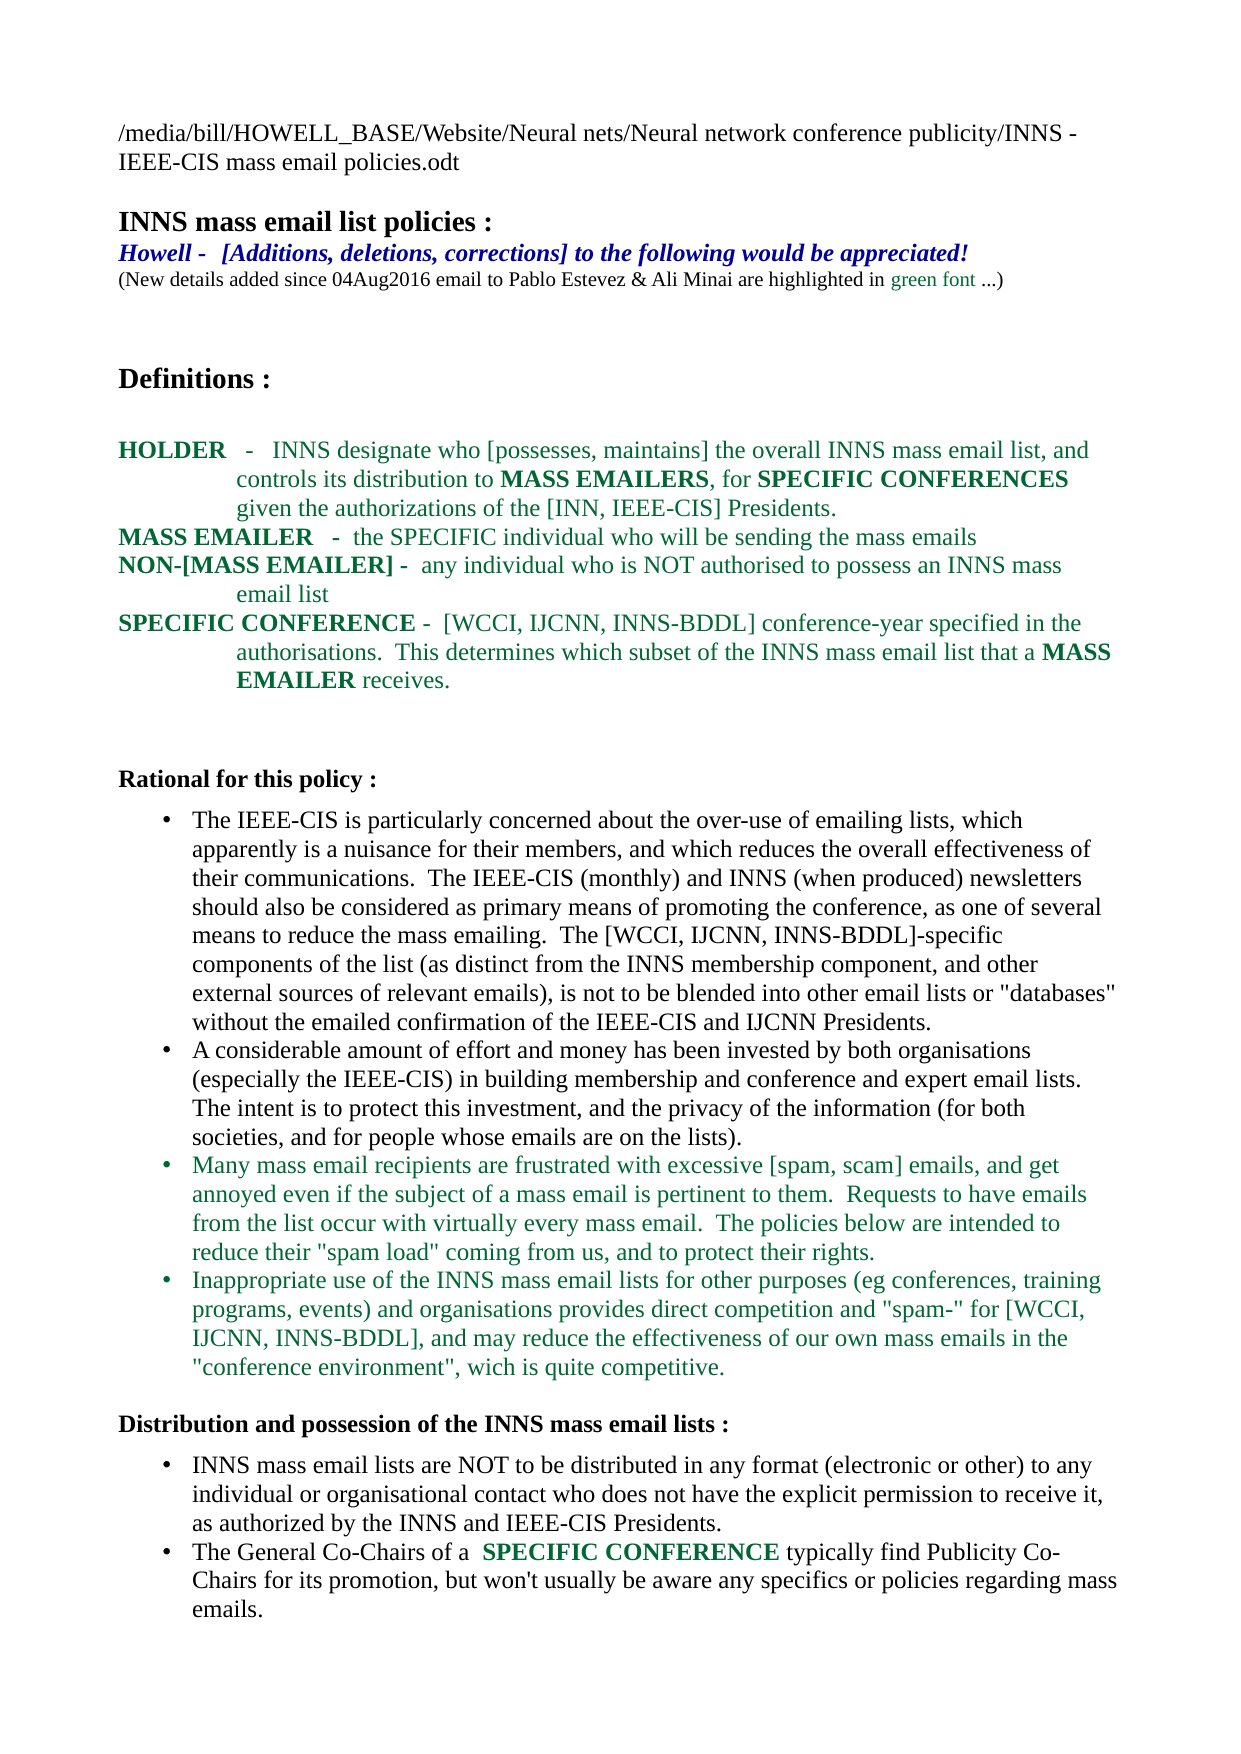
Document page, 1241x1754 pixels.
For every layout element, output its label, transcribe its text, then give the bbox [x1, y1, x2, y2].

list A considerable amount of effort and money has been invested by both organisations (especially the IEEE-CIS) in building membership and conference and expert email lists. The intent is to protect this investment, and the privacy of the information (for both societies, and for people whose emails are on the lists). [162, 1036, 1122, 1151]
list INNS mass email lists are NOT to be distributed in any format (electronic or other) to any individual or organisational contact who does not have the explicit permission to receive it, as authorized by the INNS and IEEE-CIS Presidents. [162, 1450, 1122, 1537]
list Many mass email recipients are frustrated with excessive [spam, scam] emails, and get annoyed even if the subject of a mass email is pertinent to them. Requests to have emails from the list occur with virtually every mass email. The policies below are intended to reduce their "spam load" coming from us, and to protect their rights. [162, 1151, 1122, 1266]
text SPECIFIC CONFERENCE - [WCCI, IJCNN, INNS-BDDL] conference-year specified in the authorisations. This determines which subset of the INNS mass email list that a MASS EMAILER receives. [118, 608, 1122, 694]
text Distribution and possession of the INNS mass email lists : [118, 1409, 1122, 1438]
text Definitions : [118, 361, 1122, 394]
text /media/bill/HOWELL_BASE/Website/Neural nets/Neural network conference publicity/INNS - IEEE-CIS mass email policies.odt [118, 118, 1122, 176]
list The General Co-Chairs of a SPECIFIC CONFERENCE typically find Publicity Co-Chairs for its promotion, but won't usually be aware any specifics or policies regarding mass emails. [162, 1537, 1122, 1623]
list The IEEE-CIS is particularly concerned about the over-use of emailing lists, which apparently is a nuisance for their members, and which reduces the overall effectiveness of their communications. The IEEE-CIS (monthly) and INNS (when produced) newsletters should also be considered as primary means of promoting the conference, as one of several means to reduce the mass emailing. The [WCCI, IJCNN, INNS-BDDL]-specific components of the list (as distinct from the INNS membership component, and other external sources of relevant emails), is not to be blended into other email lists or "databases" without the emailed confirmation of the IEEE-CIS and IJCNN Presidents. [162, 806, 1122, 1036]
text HOLDER - INNS designate who [possesses, maintains] the overall INNS mass email list, and controls its distribution to MASS EMAILERS, for SPECIFIC CONFERENCES given the authorizations of the [INN, IEEE-CIS] Presidents. [118, 436, 1122, 522]
text NON-[MASS EMAILER] - any individual who is NOT authorised to possess an INNS mass email list [118, 551, 1122, 608]
text INNS mass email list policies : Howell - [Additions, deletions, corrections] to the following would be appreciated! (New details added since 04Aug2016 email to Pablo Estevez & Ali Minai are highlighted in green font ...) [118, 204, 1122, 291]
text MASS EMAILER - the SPECIFIC individual who will be sending the mass emails [118, 522, 1122, 551]
text Rational for this policy : [118, 736, 1122, 793]
list Inappropriate use of the INNS mass email lists for other purposes (eg conferences, training programs, events) and organisations provides direct competition and "spam-" for [WCCI, IJCNN, INNS-BDDL], and may reduce the effectiveness of our own mass emails in the "conference environment", wich is quite competitive. [162, 1266, 1122, 1381]
